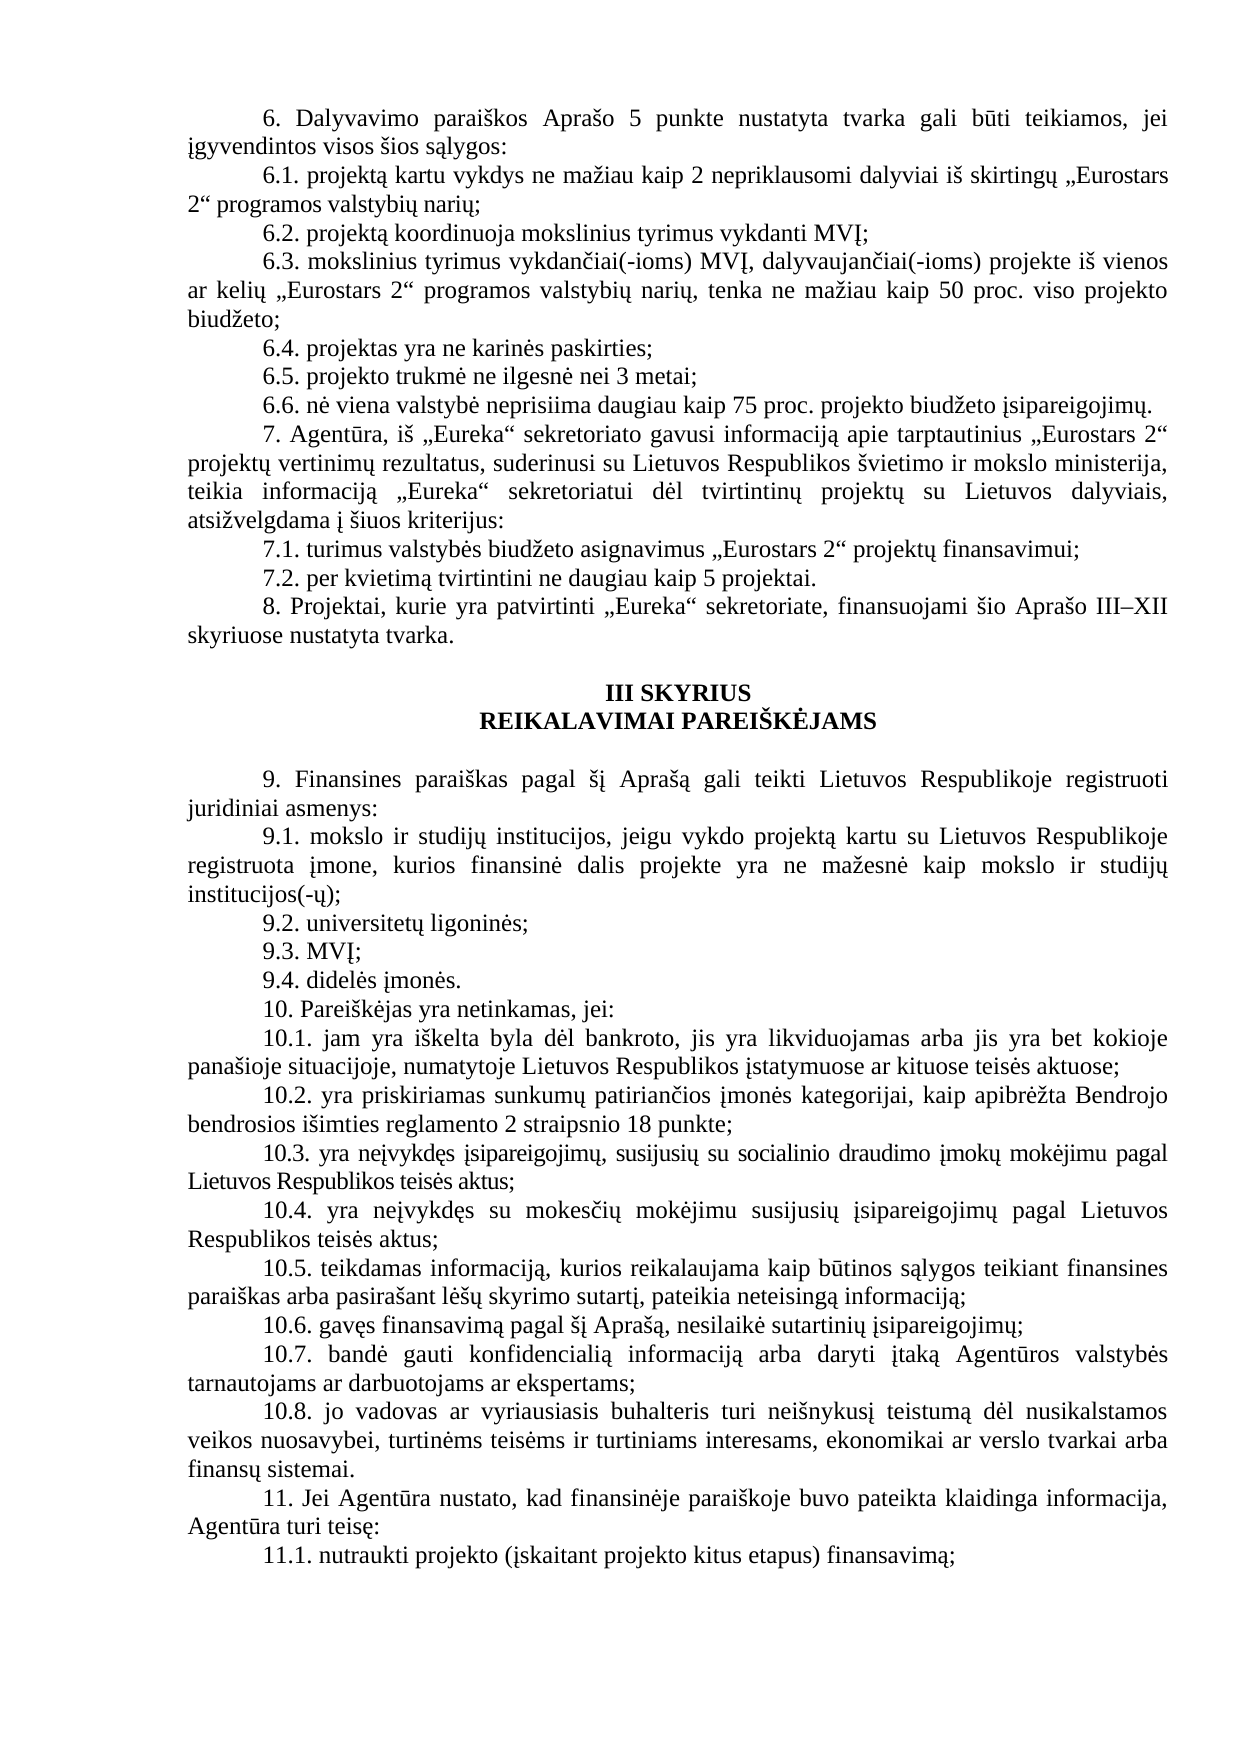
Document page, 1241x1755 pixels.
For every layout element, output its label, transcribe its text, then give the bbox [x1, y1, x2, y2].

text III SKYRIUS [187, 678, 1169, 706]
text REIKALAVIMAI PAREIŠKĖJAMS [187, 706, 1169, 735]
text 9. Finansines paraiškas pagal šį Aprašą gali teikti Lietuvos Respublikoje registruoti juridiniai asmenys: [187, 764, 1169, 821]
text 6.1. projektą kartu vykdys ne mažiau kaip 2 nepriklausomi dalyviai iš skirtingų „Eurostars 2“ programos valstybių narių; [187, 160, 1169, 218]
text 10.3. yra neįvykdęs įsipareigojimų, susijusių su socialinio draudimo įmokų mokėjimu pagal Lietuvos Respublikos teisės aktus; [187, 1138, 1169, 1195]
text 6.5. projekto trukmė ne ilgesnė nei 3 metai; [187, 361, 1169, 390]
text 9.4. didelės įmonės. [187, 965, 1169, 994]
text 11. Jei Agentūra nustato, kad finansinėje paraiškoje buvo pateikta klaidinga informacija, Agentūra turi teisę: [187, 1483, 1169, 1540]
text 10. Pareiškėjas yra netinkamas, jei: [187, 994, 1169, 1023]
text 7.2. per kvietimą tvirtintini ne daugiau kaip 5 projektai. [187, 563, 1169, 591]
text 10.6. gavęs finansavimą pagal šį Aprašą, nesilaikė sutartinių įsipareigojimų; [187, 1310, 1169, 1339]
text 9.2. universitetų ligoninės; [187, 908, 1169, 936]
text 6.4. projektas yra ne karinės paskirties; [187, 333, 1169, 361]
text 10.1. jam yra iškelta byla dėl bankroto, jis yra likviduojamas arba jis yra bet kokioje panašioje situacijoje, numatytoje Lietuvos Respublikos įstatymuose ar kituose teisės aktuose; [187, 1023, 1169, 1080]
text 6. Dalyvavimo paraiškos Aprašo 5 punkte nustatyta tvarka gali būti teikiamos, jei įgyvendintos visos šios sąlygos: [187, 103, 1169, 160]
text 11.1. nutraukti projekto (įskaitant projekto kitus etapus) finansavimą; [187, 1540, 1169, 1569]
text 9.1. mokslo ir studijų institucijos, jeigu vykdo projektą kartu su Lietuvos Respublikoje registruota įmone, kurios finansinė dalis projekte yra ne mažesnė kaip mokslo ir studijų institucijos(-ų); [187, 821, 1169, 908]
text 9.3. MVĮ; [187, 936, 1169, 965]
text 10.8. jo vadovas ar vyriausiasis buhalteris turi neišnykusį teistumą dėl nusikalstamos veikos nuosavybei, turtinėms teisėms ir turtiniams interesams, ekonomikai ar verslo tvarkai arba finansų sistemai. [187, 1396, 1169, 1483]
text 8. Projektai, kurie yra patvirtinti „Eureka“ sekretoriate, finansuojami šio Aprašo III–XII skyriuose nustatyta tvarka. [187, 591, 1169, 649]
text 10.7. bandė gauti konfidencialią informaciją arba daryti įtaką Agentūros valstybės tarnautojams ar darbuotojams ar ekspertams; [187, 1339, 1169, 1396]
text 10.2. yra priskiriamas sunkumų patiriančios įmonės kategorijai, kaip apibrėžta Bendrojo bendrosios išimties reglamento 2 straipsnio 18 punkte; [187, 1080, 1169, 1138]
text 10.4. yra neįvykdęs su mokesčių mokėjimu susijusių įsipareigojimų pagal Lietuvos Respublikos teisės aktus; [187, 1195, 1169, 1253]
text 6.6. nė viena valstybė neprisiima daugiau kaip 75 proc. projekto biudžeto įsipareigojimų. [187, 390, 1169, 419]
text 7. Agentūra, iš „Eureka“ sekretoriato gavusi informaciją apie tarptautinius „Eurostars 2“ projektų vertinimų rezultatus, suderinusi su Lietuvos Respublikos švietimo ir mokslo ministerija, teikia informaciją „Eureka“ sekretoriatui dėl tvirtintinų projektų su Lietuvos dalyviais, atsižvelgdama į šiuos kriterijus: [187, 419, 1169, 534]
text 6.3. mokslinius tyrimus vykdančiai(-ioms) MVĮ, dalyvaujančiai(-ioms) projekte iš vienos ar kelių „Eurostars 2“ programos valstybių narių, tenka ne mažiau kaip 50 proc. viso projekto biudžeto; [187, 246, 1169, 333]
text 7.1. turimus valstybės biudžeto asignavimus „Eurostars 2“ projektų finansavimui; [187, 534, 1169, 563]
text 6.2. projektą koordinuoja mokslinius tyrimus vykdanti MVĮ; [187, 218, 1169, 246]
text 10.5. teikdamas informaciją, kurios reikalaujama kaip būtinos sąlygos teikiant finansines paraiškas arba pasirašant lėšų skyrimo sutartį, pateikia neteisingą informaciją; [187, 1253, 1169, 1310]
